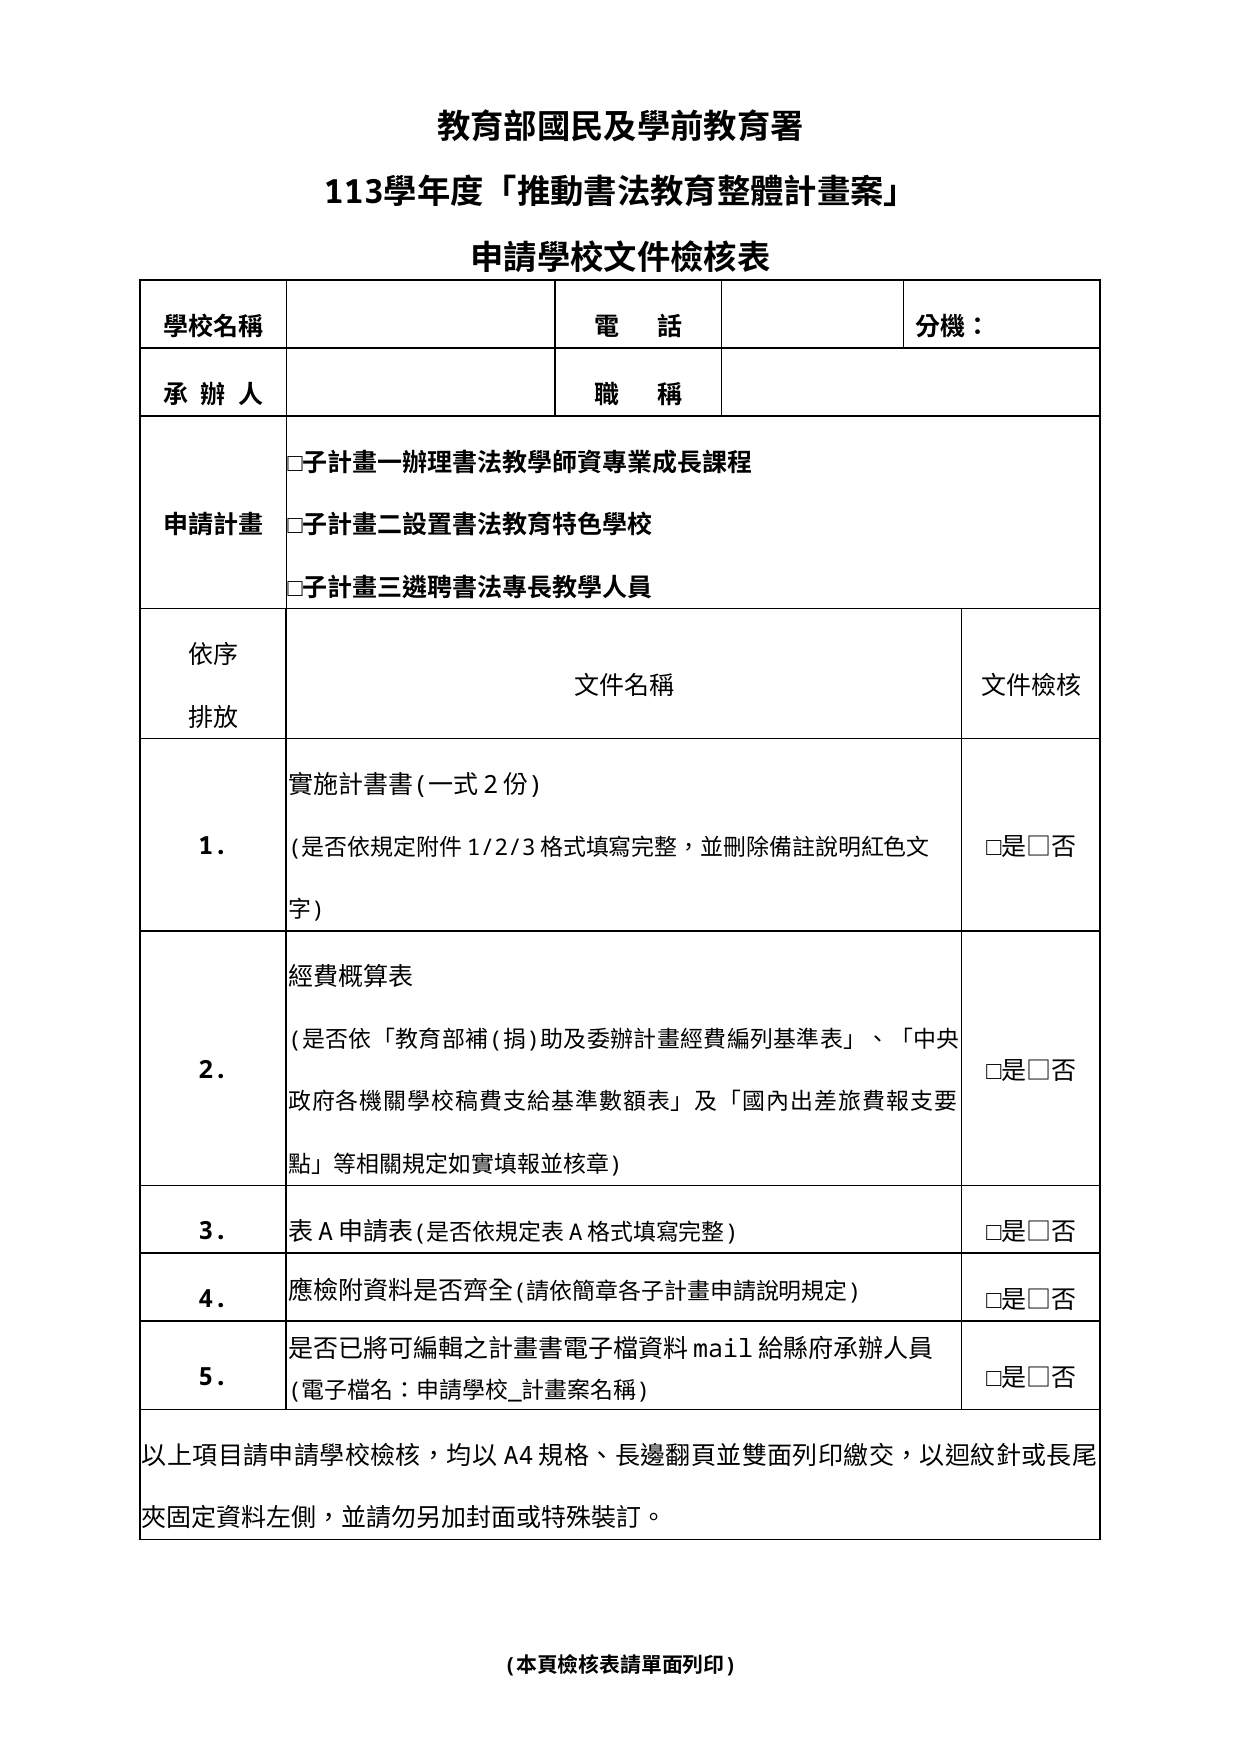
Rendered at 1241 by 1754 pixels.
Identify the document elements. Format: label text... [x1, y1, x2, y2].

table_cell □子計畫一辦理書法教學師資專業成長課程 □子計畫二設置書法教育特色學校 □子計畫三遴聘書法專長教學人員 [287, 417, 1099, 608]
table_cell 4. [141, 1254, 285, 1320]
table_cell 實施計書書(一式2份) (是否依規定附件1/2/3格式填寫完整，並刪除備註說明紅色文字) [287, 739, 961, 930]
table_cell 1. [141, 739, 285, 930]
table_cell □是□否 [962, 1322, 1099, 1408]
table_cell 113學年度「推動書法教育整體計畫案」 [102, 146, 1138, 212]
table_header [287, 281, 554, 347]
table_header 學校名稱 [141, 281, 286, 347]
table_cell □是□否 [962, 1254, 1099, 1320]
table_cell 經費概算表 (是否依「教育部補(捐)助及委辦計畫經費編列基準表」、「中央政府各機關學校稿費支給基準數額表」及「國內出差旅費報支要點」等相關規定如實填報並核章) [287, 932, 961, 1185]
table_cell □是□否 [962, 1186, 1099, 1252]
table_cell 文件檢核 [962, 609, 1099, 737]
table_cell 表A申請表(是否依規定表A格式填寫完整) [287, 1186, 961, 1252]
table_cell 職 稱 [556, 349, 721, 415]
table_cell [287, 349, 554, 415]
table_cell 是否已將可編輯之計畫書電子檔資料mail給縣府承辦人員 (電子檔名：申請學校_計畫案名稱) [287, 1322, 961, 1408]
table_cell 申請學校文件檢核表 [102, 212, 1138, 277]
table_cell 應檢附資料是否齊全(請依簡章各子計畫申請說明規定) [287, 1254, 961, 1320]
table_cell 3. [141, 1186, 285, 1252]
table_header 教育部國民及學前教育署 [102, 81, 1138, 146]
table_cell 申請計畫 [141, 417, 286, 608]
table_cell 5. [141, 1322, 285, 1408]
table_cell □是□否 [962, 932, 1099, 1185]
table_cell [102, 278, 1138, 1604]
table_cell [722, 349, 1099, 415]
table_cell 文件名稱 [287, 609, 961, 737]
table_cell 2. [141, 932, 285, 1185]
table_header 電 話 [556, 281, 721, 347]
table_cell 依序 排放 [141, 609, 285, 737]
table_cell 以上項目請申請學校檢核，均以A4規格、長邊翻頁並雙面列印繳交，以迴紋針或長尾夾固定資料左側，並請勿另加封面或特殊裝訂。 [141, 1410, 1099, 1538]
table_cell 承 辦 人 [141, 349, 286, 415]
table_cell □是□否 [962, 739, 1099, 930]
table_header 分機： [904, 281, 1099, 347]
table_header [722, 281, 903, 347]
